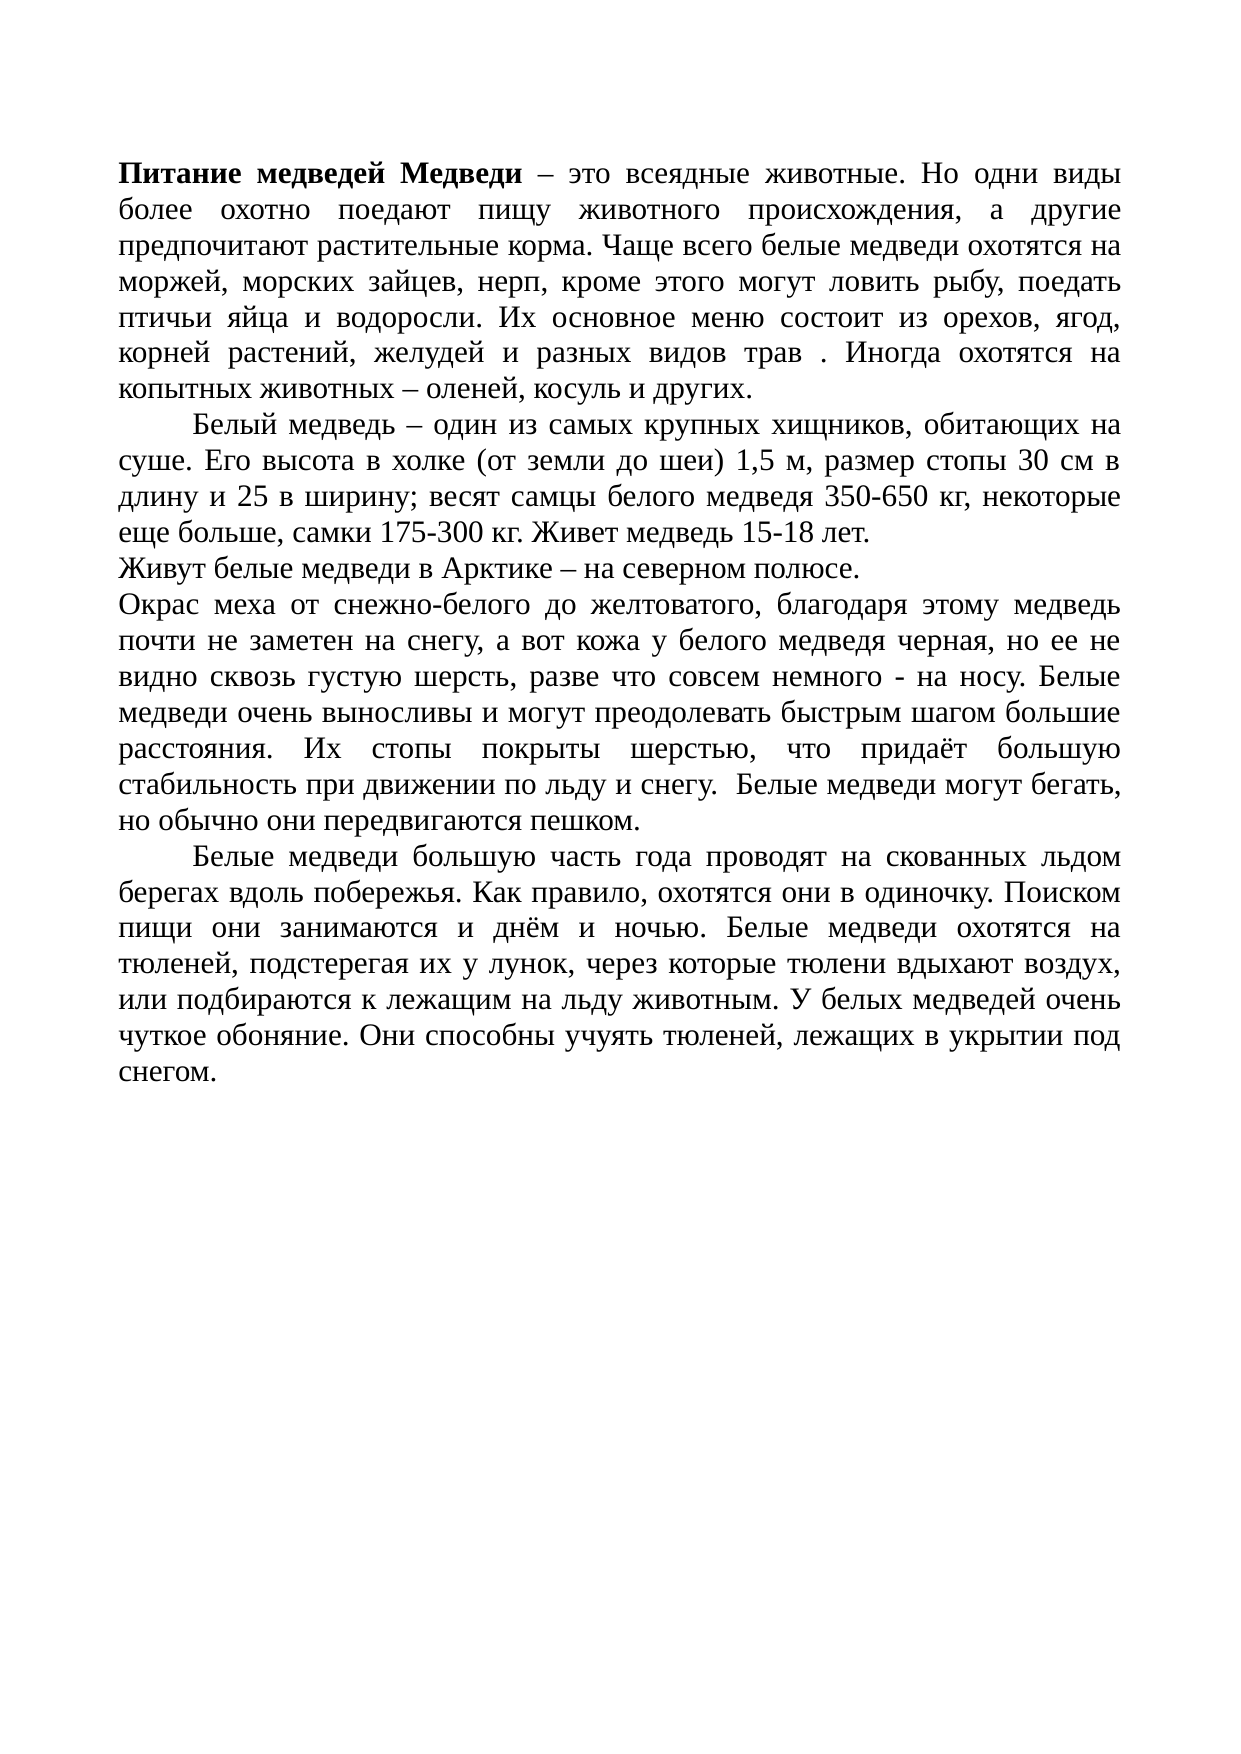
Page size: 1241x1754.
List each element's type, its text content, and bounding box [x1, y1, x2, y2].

text Живут белые медведи в Арктике – на северном полюсе. [118, 549, 1122, 585]
text Питание медведей Медведи – это всеядные животные. Но одни виды более охотно поедают пищу животного происхождения, а другие предпочитают растительные корма. Чаще всего белые медведи охотятся на моржей, морских зайцев, нерп, кроме этого могут ловить рыбу, поедать птичьи яйца и водоросли. Их основное меню состоит из орехов, ягод, корней растений, желудей и разных видов трав . Иногда охотятся на копытных животных – оленей, косуль и других. [118, 154, 1122, 406]
text Белые медведи большую часть года проводят на скованных льдом берегах вдоль побережья. Как правило, охотятся они в одиночку. Поиском пищи они занимаются и днём и ночью. Белые медведи охотятся на тюленей, подстерегая их у лунок, через которые тюлени вдыхают воздух, или подбираются к лежащим на льду животным. У белых медведей очень чуткое обоняние. Они способны учуять тюленей, лежащих в укрытии под снегом. [118, 837, 1122, 1088]
text Окрас меха от снежно-белого до желтоватого, благодаря этому медведь почти не заметен на снегу, а вот кожа у белого медведя черная, но ее не видно сквозь густую шерсть, разве что совсем немного - на носу. Белые медведи очень выносливы и могут преодолевать быстрым шагом большие расстояния. Их стопы покрыты шерстью, что придаёт большую стабильность при движении по льду и снегу. Белые медведи могут бегать, но обычно они передвигаются пешком. [118, 585, 1122, 837]
text Белый медведь – один из самых крупных хищников, обитающих на суше. Его высота в холке (от земли до шеи) 1,5 м, размер стопы 30 см в длину и 25 в ширину; весят самцы белого медведя 350-650 кг, некоторые еще больше, самки 175-300 кг. Живет медведь 15-18 лет. [118, 406, 1122, 549]
